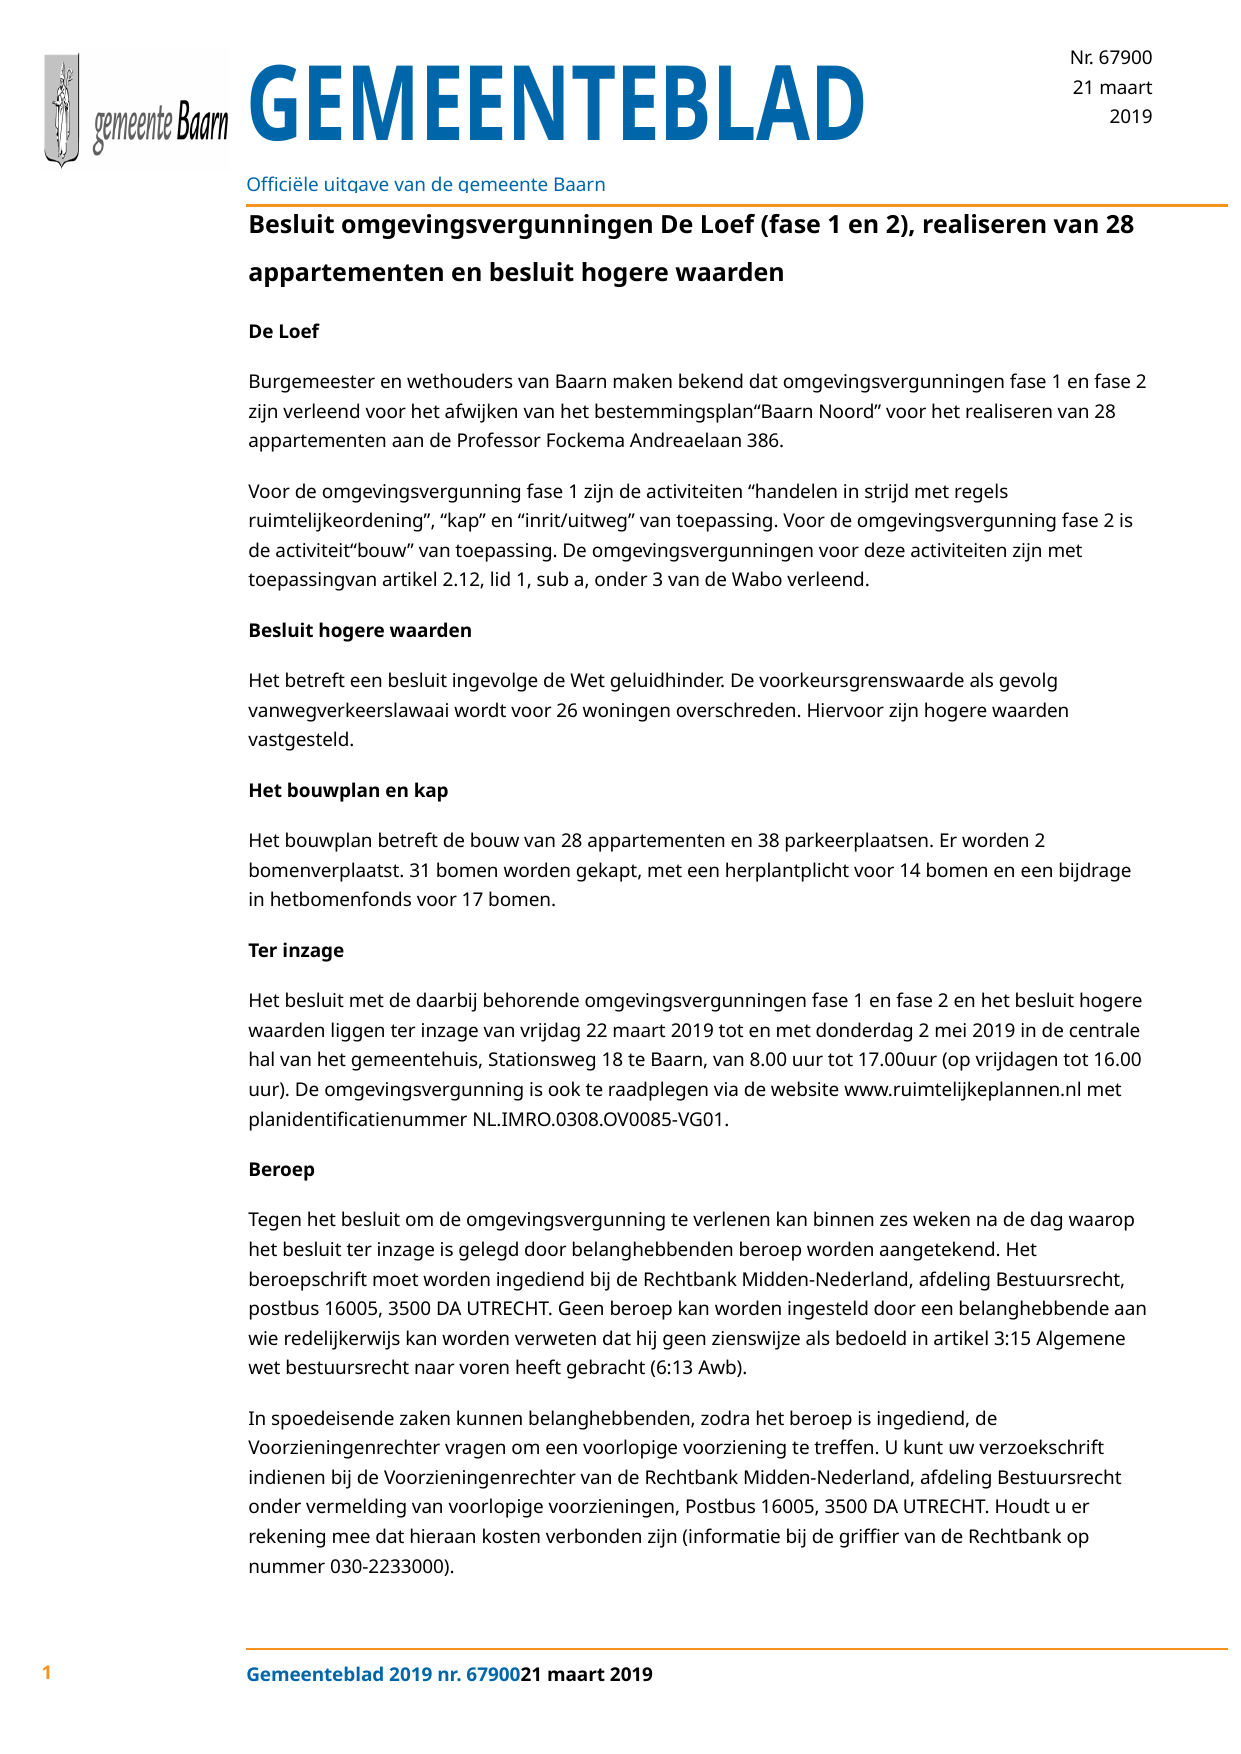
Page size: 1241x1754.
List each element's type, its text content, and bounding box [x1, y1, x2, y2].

text Besluit hogere waarden [248, 617, 1152, 643]
text Burgemeester en wethouders van Baarn maken bekend dat omgevingsvergunningen fase 1 en fase 2 zijn verleend voor het afwijken van het bestemmingsplan“Baarn Noord” voor het realiseren van 28 appartementen aan de Professor Fockema Andreaelaan 386. [248, 368, 1152, 453]
text Het bouwplan en kap [248, 777, 1152, 803]
text De Loef [248, 318, 1152, 344]
text Voor de omgevingsvergunning fase 1 zijn de activiteiten “handelen in strijd met regels ruimtelijkeordening”, “kap” en “inrit/uitweg” van toepassing. Voor de omgevingsvergunning fase 2 is de activiteit“bouw” van toepassing. De omgevingsvergunningen voor deze activiteiten zijn met toepassingvan artikel 2.12, lid 1, sub a, onder 3 van de Wabo verleend. [248, 478, 1152, 592]
text Ter inzage [248, 937, 1152, 963]
text Het betreft een besluit ingevolge de Wet geluidhinder. De voorkeursgrenswaarde als gevolg vanwegverkeerslawaai wordt voor 26 woningen overschreden. Hiervoor zijn hogere waarden vastgesteld. [248, 667, 1152, 752]
text Tegen het besluit om de omgevingsvergunning te verlenen kan binnen zes weken na de dag waarop het besluit ter inzage is gelegd door belanghebbenden beroep worden aangetekend. Het beroepschrift moet worden ingediend bij de Rechtbank Midden-Nederland, afdeling Bestuursrecht, postbus 16005, 3500 DA UTRECHT. Geen beroep kan worden ingesteld door een belanghebbende aan wie redelijkerwijs kan worden verweten dat hij geen zienswijze als bedoeld in artikel 3:15 Algemene wet bestuursrecht naar voren heeft gebracht (6:13 Awb). [248, 1207, 1152, 1380]
text Besluit omgevingsvergunningen De Loef (fase 1 en 2), realiseren van 28 appartementen en besluit hogere waarden [248, 207, 1152, 288]
text In spoedeisende zaken kunnen belanghebbenden, zodra het beroep is ingediend, de Voorzieningenrechter vragen om een voorlopige voorziening te treffen. U kunt uw verzoekschrift indienen bij de Voorzieningenrechter van de Rechtbank Midden-Nederland, afdeling Bestuursrecht onder vermelding van voorlopige voorzieningen, Postbus 16005, 3500 DA UTRECHT. Houdt u er rekening mee dat hieraan kosten verbonden zijn (informatie bij de griffier van de Rechtbank op nummer 030-2233000). [248, 1405, 1152, 1579]
text Het besluit met de daarbij behorende omgevingsvergunningen fase 1 en fase 2 en het besluit hogere waarden liggen ter inzage van vrijdag 22 maart 2019 tot en met donderdag 2 mei 2019 in de centrale hal van het gemeentehuis, Stationsweg 18 te Baarn, van 8.00 uur tot 17.00uur (op vrijdagen tot 16.00 uur). De omgevingsvergunning is ook te raadplegen via de website www.ruimtelijkeplannen.nl met planidentificatienummer NL.IMRO.0308.OV0085-VG01. [248, 987, 1152, 1132]
text Beroep [248, 1156, 1152, 1182]
picture [41, 47, 231, 172]
text Het bouwplan betreft de bouw van 28 appartementen en 38 parkeerplaatsen. Er worden 2 bomenverplaatst. 31 bomen worden gekapt, met een herplantplicht voor 14 bomen en een bijdrage in hetbomenfonds voor 17 bomen. [248, 827, 1152, 912]
